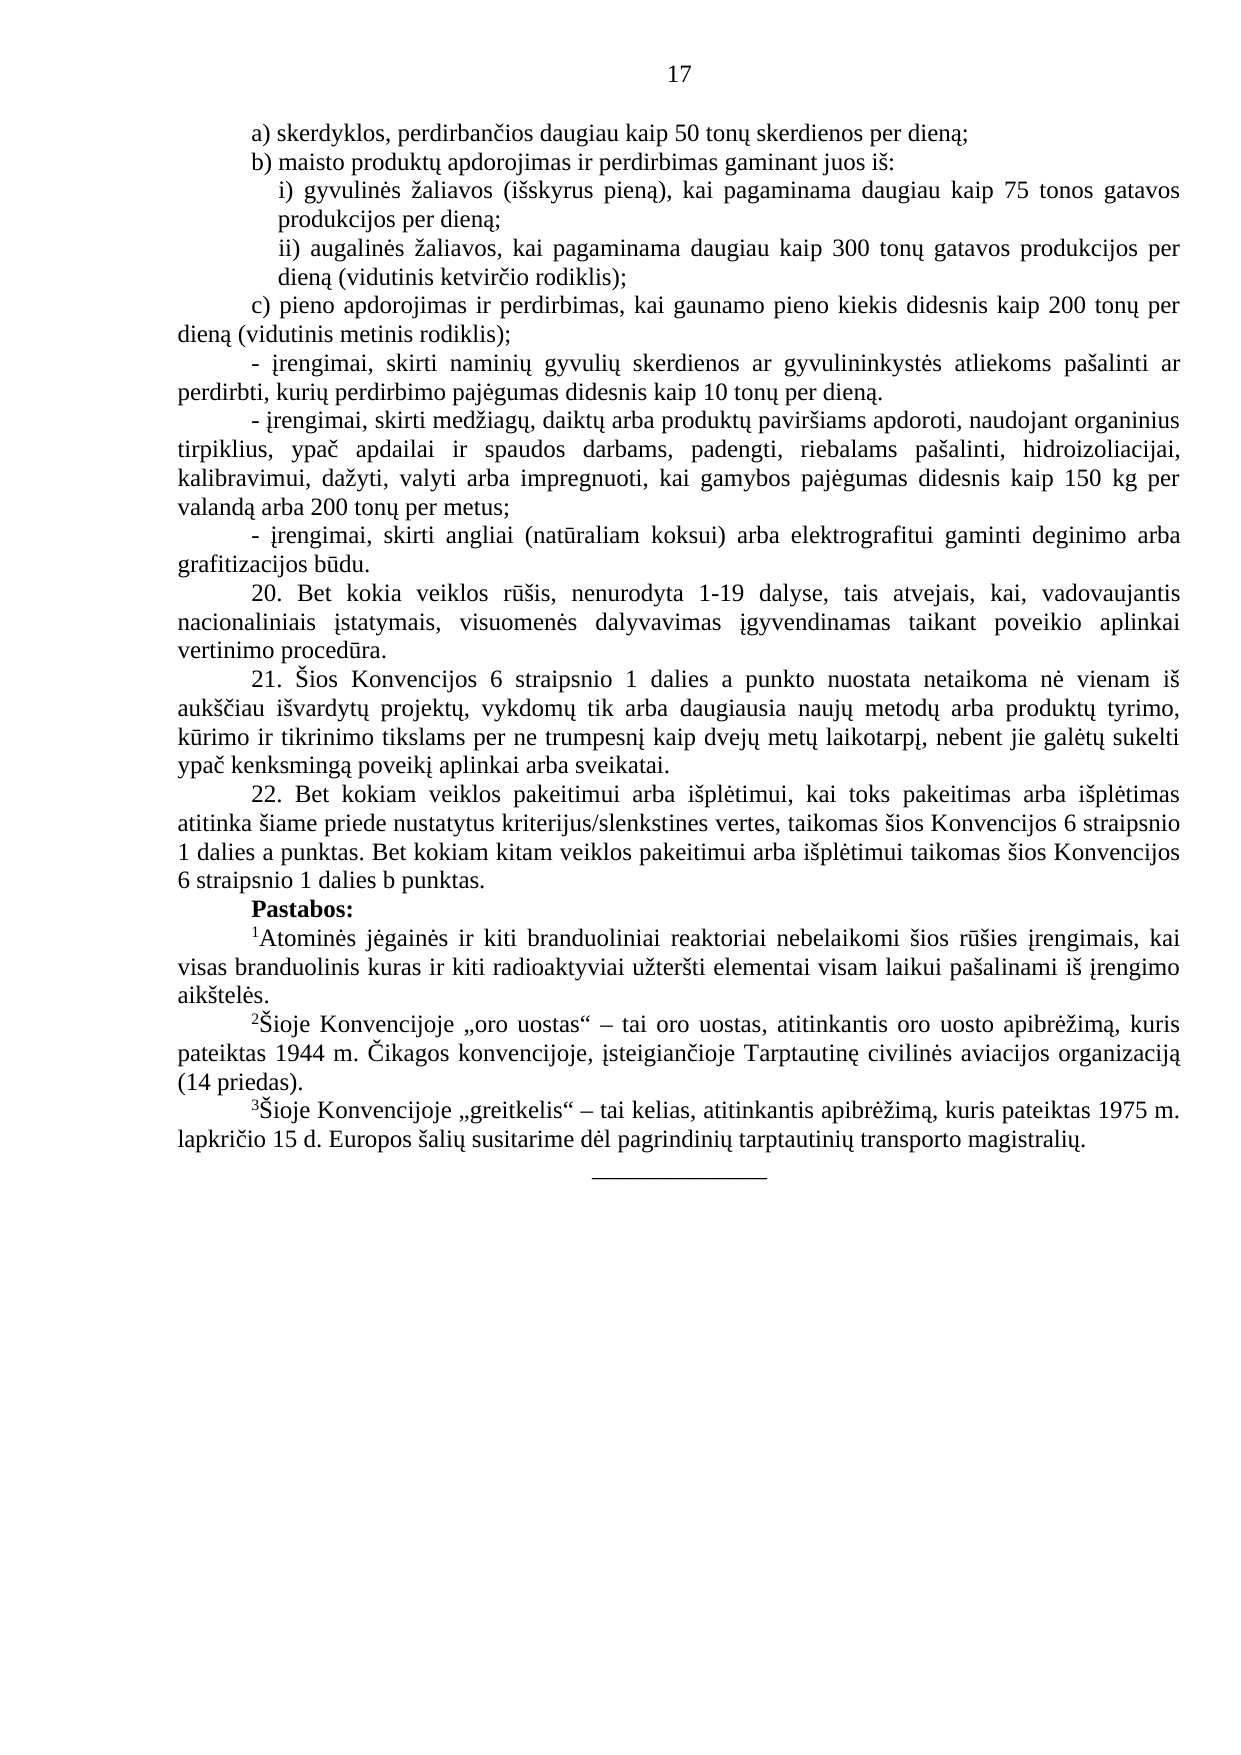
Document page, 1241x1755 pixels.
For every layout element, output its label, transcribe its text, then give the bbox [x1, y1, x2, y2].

text Pastabos: [177, 894, 1181, 923]
text c) pieno apdorojimas ir perdirbimas, kai gaunamo pieno kiekis didesnis kaip 200 tonų per dieną (vidutinis metinis rodiklis); [177, 291, 1181, 348]
text 22. Bet kokiam veiklos pakeitimui arba išplėtimui, kai toks pakeitimas arba išplėtimas atitinka šiame priede nustatytus kriterijus/slenkstines vertes, taikomas šios Konvencijos 6 straipsnio 1 dalies a punktas. Bet kokiam kitam veiklos pakeitimui arba išplėtimui taikomas šios Konvencijos 6 straipsnio 1 dalies b punktas. [177, 779, 1181, 894]
text ______________ [177, 1153, 1181, 1182]
text - įrengimai, skirti medžiagų, daiktų arba produktų paviršiams apdoroti, naudojant organinius tirpiklius, ypač apdailai ir spaudos darbams, padengti, riebalams pašalinti, hidroizoliacijai, kalibravimui, dažyti, valyti arba impregnuoti, kai gamybos pajėgumas didesnis kaip 150 kg per valandą arba 200 tonų per metus; [177, 406, 1181, 521]
text b) maisto produktų apdorojimas ir perdirbimas gaminant juos iš: [177, 147, 1181, 176]
text i) gyvulinės žaliavos (išskyrus pieną), kai pagaminama daugiau kaip 75 tonos gatavos produkcijos per dieną; [278, 176, 1181, 233]
text 2Šioje Konvencijoje „oro uostas“ – tai oro uostas, atitinkantis oro uosto apibrėžimą, kuris pateiktas 1944 m. Čikagos konvencijoje, įsteigiančioje Tarptautinę civilinės aviacijos organizaciją (14 priedas). [177, 1009, 1181, 1096]
text 1Atominės jėgainės ir kiti branduoliniai reaktoriai nebelaikomi šios rūšies įrengimais, kai visas branduolinis kuras ir kiti radioaktyviai užteršti elementai visam laikui pašalinami iš įrengimo aikštelės. [177, 923, 1181, 1009]
text 21. Šios Konvencijos 6 straipsnio 1 dalies a punkto nuostata netaikoma nė vienam iš aukščiau išvardytų projektų, vykdomų tik arba daugiausia naujų metodų arba produktų tyrimo, kūrimo ir tikrinimo tikslams per ne trumpesnį kaip dvejų metų laikotarpį, nebent jie galėtų sukelti ypač kenksmingą poveikį aplinkai arba sveikatai. [177, 664, 1181, 779]
text a) skerdyklos, perdirbančios daugiau kaip 50 tonų skerdienos per dieną; [177, 118, 1181, 147]
text - įrengimai, skirti angliai (natūraliam koksui) arba elektrografitui gaminti deginimo arba grafitizacijos būdu. [177, 521, 1181, 578]
text 3Šioje Konvencijoje „greitkelis“ – tai kelias, atitinkantis apibrėžimą, kuris pateiktas 1975 m. lapkričio 15 d. Europos šalių susitarime dėl pagrindinių tarptautinių transporto magistralių. [177, 1096, 1181, 1153]
text ii) augalinės žaliavos, kai pagaminama daugiau kaip 300 tonų gatavos produkcijos per dieną (vidutinis ketvirčio rodiklis); [278, 233, 1181, 291]
text 20. Bet kokia veiklos rūšis, nenurodyta 1-19 dalyse, tais atvejais, kai, vadovaujantis nacionaliniais įstatymais, visuomenės dalyvavimas įgyvendinamas taikant poveikio aplinkai vertinimo procedūra. [177, 578, 1181, 664]
text - įrengimai, skirti naminių gyvulių skerdienos ar gyvulininkystės atliekoms pašalinti ar perdirbti, kurių perdirbimo pajėgumas didesnis kaip 10 tonų per dieną. [177, 348, 1181, 406]
